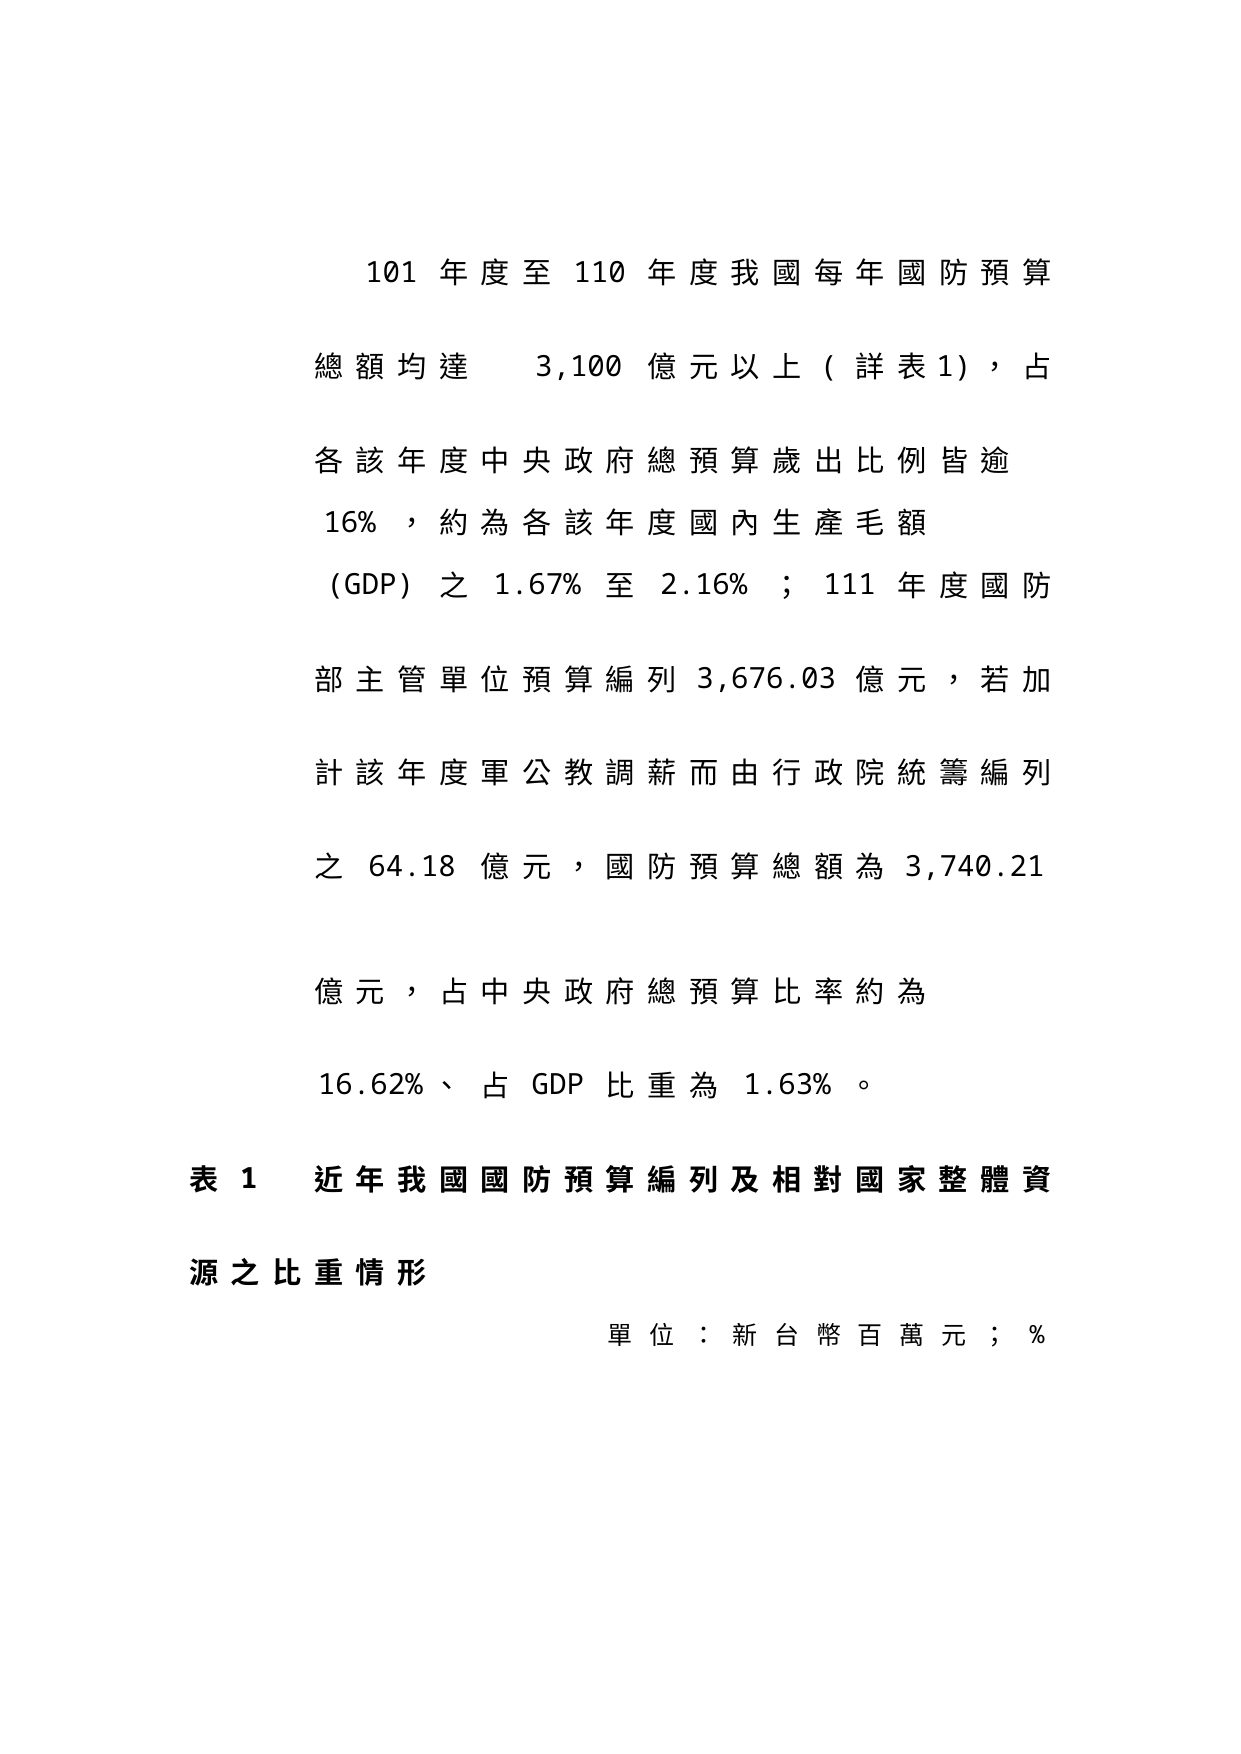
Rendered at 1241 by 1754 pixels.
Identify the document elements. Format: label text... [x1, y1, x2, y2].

text 101年度至110年度我國每年國防預算總額均達 3,100億元以上(詳表1)，占各該年度中央政府總預算歲出比例皆逾16%，約為各該年度國內生產毛額 (GDP)之1.67%至2.16%；111年度國防部主管單位預算編列3,676.03億元，若加計該年度軍公教調薪而由行政院統籌編列之64.18億元，國防預算總額為3,740.21億元，占中央政府總預算比率約為16.62%、占GDP比重為1.63%。 [271, 229, 1058, 1104]
text 單位：新台幣百萬元；% [242, 1292, 1058, 1354]
text 表1 近年我國國防預算編列及相對國家整體資源之比重情形 [183, 1104, 1058, 1292]
